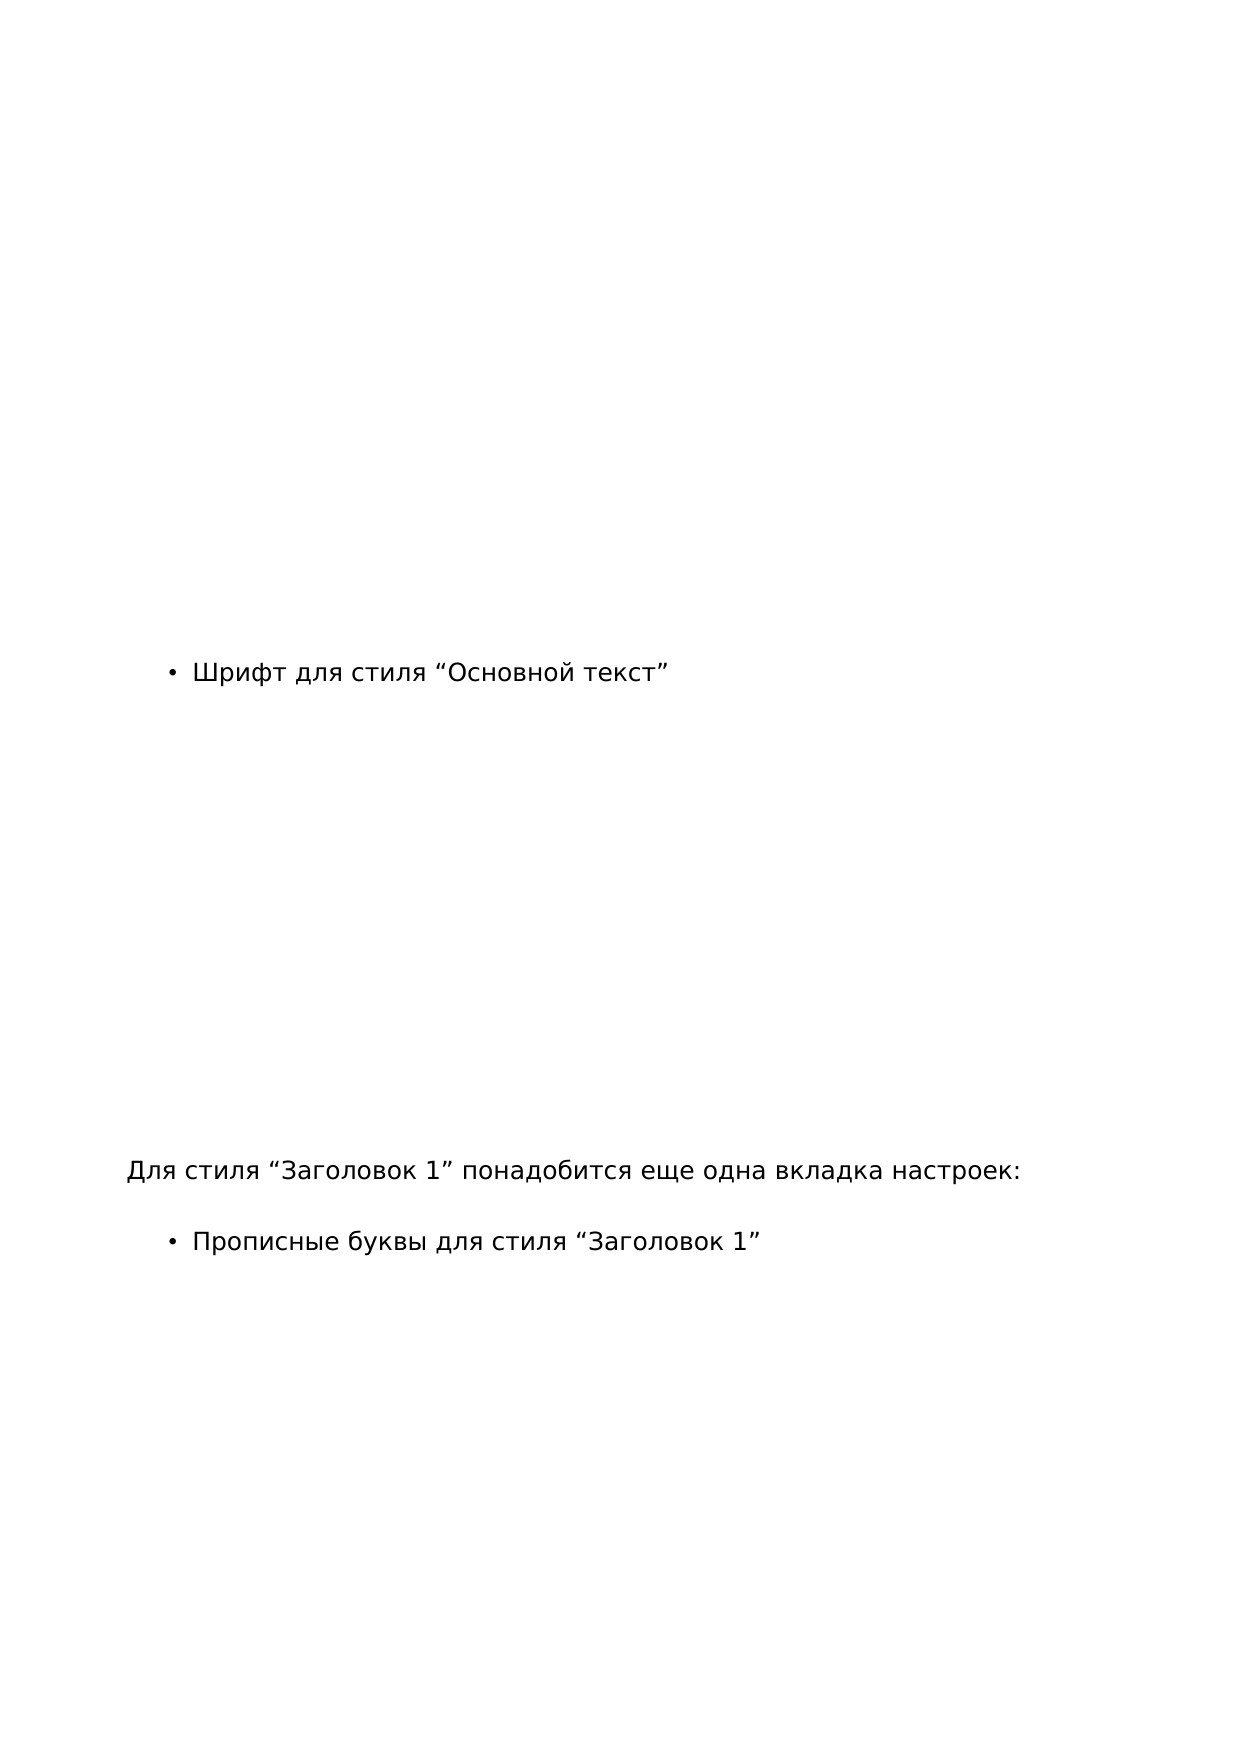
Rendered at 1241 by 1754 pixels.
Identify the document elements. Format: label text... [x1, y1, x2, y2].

list Прописные буквы для стиля “Заголовок 1” [177, 1227, 1122, 1256]
list Шрифт для стиля “Основной текст” [177, 658, 1122, 687]
text Для стиля “Заголовок 1” понадобится еще одна вкладка настроек: [118, 687, 1122, 1185]
